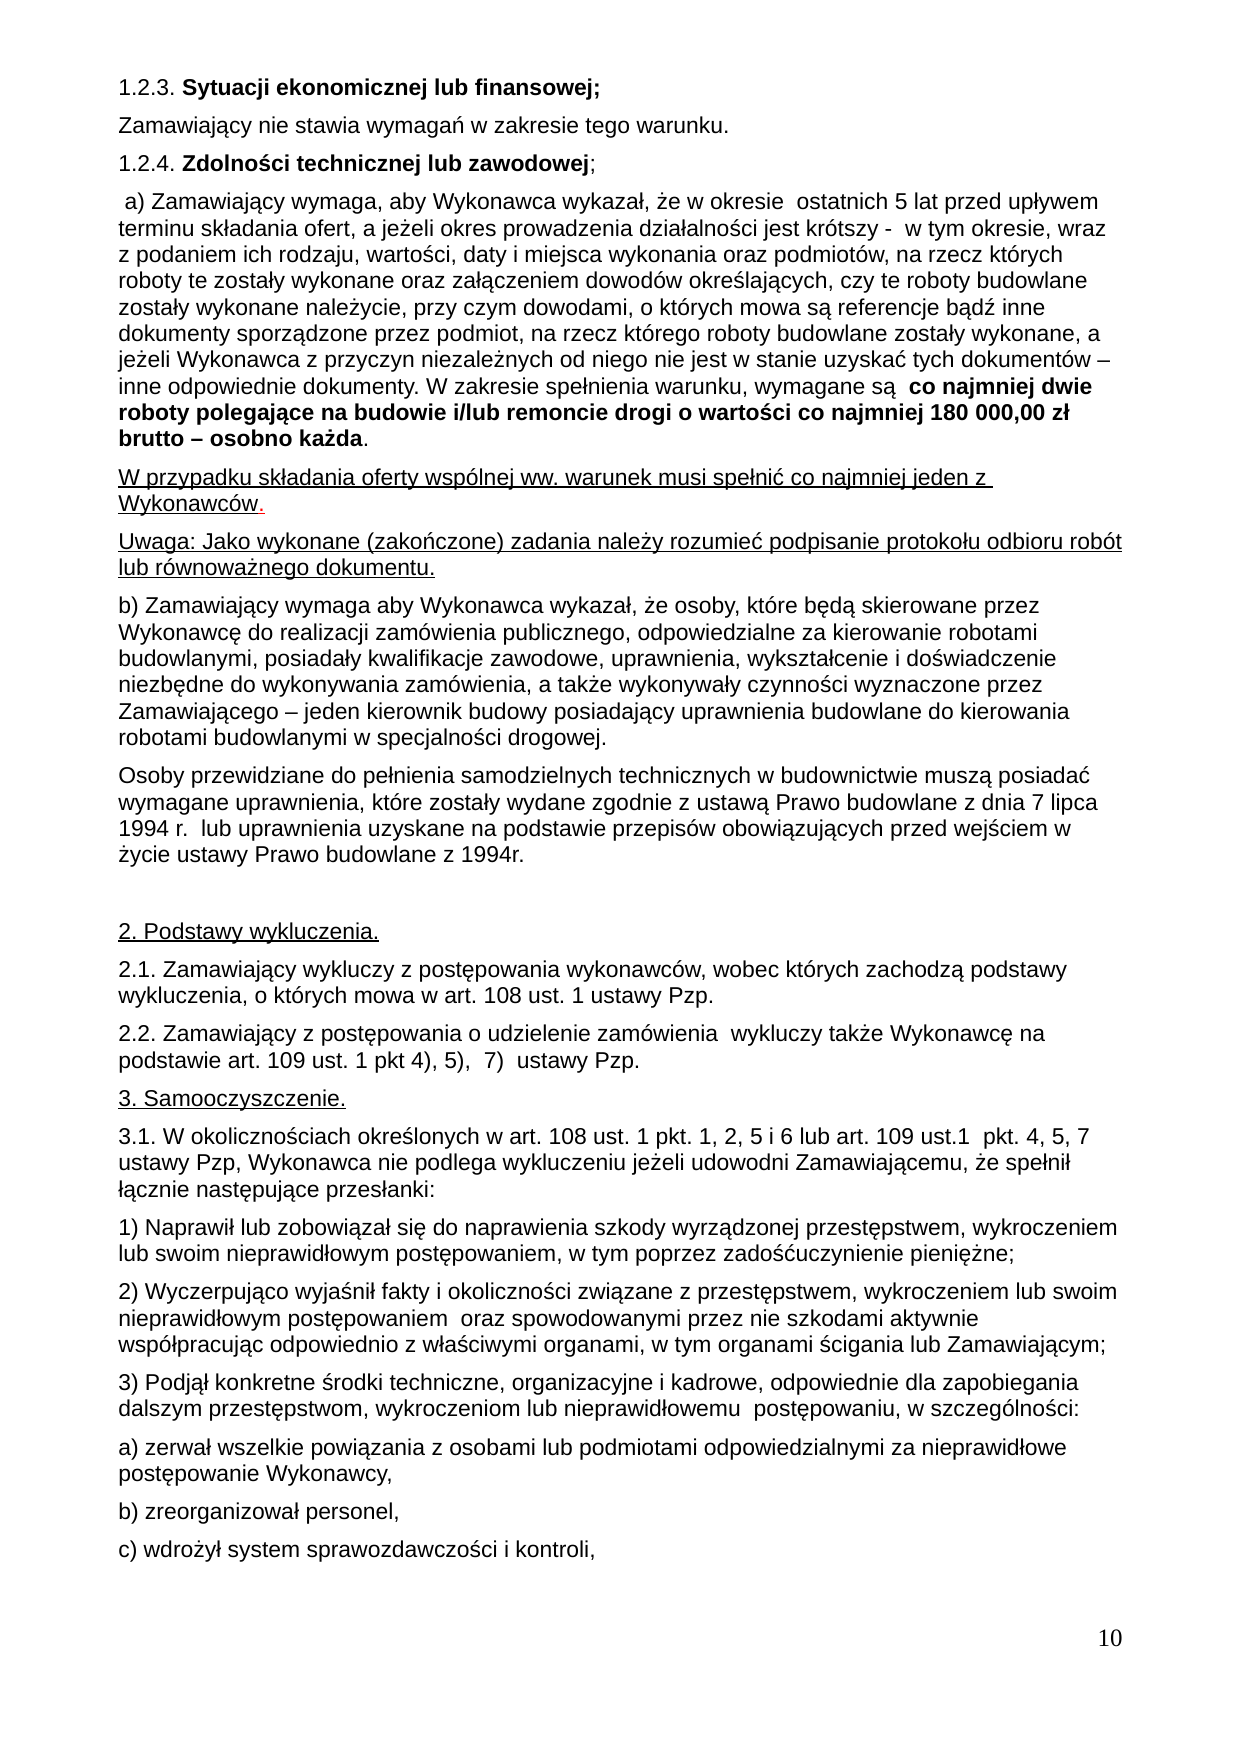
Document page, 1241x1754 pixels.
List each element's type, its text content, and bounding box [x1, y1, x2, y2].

text 2) Wyczerpująco wyjaśnił fakty i okoliczności związane z przestępstwem, wykroczeniem lub swoim nieprawidłowym postępowaniem oraz spowodowanymi przez nie szkodami aktywnie współpracując odpowiednio z właściwymi organami, w tym organami ścigania lub Zamawiającym; [118, 1278, 1122, 1357]
text 3. Samooczyszczenie. [118, 1085, 1122, 1111]
text W przypadku składania oferty wspólnej ww. warunek musi spełnić co najmniej jeden z Wykonawców. [118, 463, 1122, 516]
text 2. Podstawy wykluczenia. [118, 918, 1122, 944]
text Zamawiający nie stawia wymagań w zakresie tego warunku. [118, 112, 1122, 138]
text 1) Naprawił lub zobowiązał się do naprawienia szkody wyrządzonej przestępstwem, wykroczeniem lub swoim nieprawidłowym postępowaniem, w tym poprzez zadośćuczynienie pieniężne; [118, 1214, 1122, 1266]
text 2.2. Zamawiający z postępowania o udzielenie zamówienia wykluczy także Wykonawcę na podstawie art. 109 ust. 1 pkt 4), 5), 7) ustawy Pzp. [118, 1020, 1122, 1073]
text 3) Podjął konkretne środki techniczne, organizacyjne i kadrowe, odpowiednie dla zapobiegania dalszym przestępstwom, wykroczeniom lub nieprawidłowemu postępowaniu, w szczególności: [118, 1369, 1122, 1422]
text 2.1. Zamawiający wykluczy z postępowania wykonawców, wobec których zachodzą podstawy wykluczenia, o których mowa w art. 108 ust. 1 ustawy Pzp. [118, 956, 1122, 1008]
text 1.2.4. Zdolności technicznej lub zawodowej; [118, 150, 1122, 176]
text 1.2.3. Sytuacji ekonomicznej lub finansowej; [118, 74, 1122, 100]
text a) Zamawiający wymaga, aby Wykonawca wykazał, że w okresie ostatnich 5 lat przed upływem terminu składania ofert, a jeżeli okres prowadzenia działalności jest krótszy - w tym okresie, wraz z podaniem ich rodzaju, wartości, daty i miejsca wykonania oraz podmiotów, na rzecz których roboty te zostały wykonane oraz załączeniem dowodów określających, czy te roboty budowlane zostały wykonane należycie, przy czym dowodami, o których mowa są referencje bądź inne dokumenty sporządzone przez podmiot, na rzecz którego roboty budowlane zostały wykonane, a jeżeli Wykonawca z przyczyn niezależnych od niego nie jest w stanie uzyskać tych dokumentów – inne odpowiednie dokumenty. W zakresie spełnienia warunku, wymagane są co najmniej dwie roboty polegające na budowie i/lub remoncie drogi o wartości co najmniej 180 000,00 zł brutto – osobno każda. [118, 188, 1122, 452]
text c) wdrożył system sprawozdawczości i kontroli, [118, 1536, 1122, 1562]
text b) zreorganizował personel, [118, 1498, 1122, 1524]
text Uwaga: Jako wykonane (zakończone) zadania należy rozumieć podpisanie protokołu odbioru robót [118, 528, 1122, 551]
text lub równoważnego dokumentu. [118, 552, 1122, 581]
text 3.1. W okolicznościach określonych w art. 108 ust. 1 pkt. 1, 2, 5 i 6 lub art. 109 ust.1 pkt. 4, 5, 7 ustawy Pzp, Wykonawca nie podlega wykluczeniu jeżeli udowodni Zamawiającemu, że spełnił łącznie następujące przesłanki: [118, 1123, 1122, 1202]
text a) zerwał wszelkie powiązania z osobami lub podmiotami odpowiedzialnymi za nieprawidłowe postępowanie Wykonawcy, [118, 1433, 1122, 1486]
text b) Zamawiający wymaga aby Wykonawca wykazał, że osoby, które będą skierowane przez Wykonawcę do realizacji zamówienia publicznego, odpowiedzialne za kierowanie robotami budowlanymi, posiadały kwalifikacje zawodowe, uprawnienia, wykształcenie i doświadczenie niezbędne do wykonywania zamówienia, a także wykonywały czynności wyznaczone przez Zamawiającego – jeden kierownik budowy posiadający uprawnienia budowlane do kierowania robotami budowlanymi w specjalności drogowej. [118, 592, 1122, 751]
text Osoby przewidziane do pełnienia samodzielnych technicznych w budownictwie muszą posiadać wymagane uprawnienia, które zostały wydane zgodnie z ustawą Prawo budowlane z dnia 7 lipca 1994 r. lub uprawnienia uzyskane na podstawie przepisów obowiązujących przed wejściem w życie ustawy Prawo budowlane z 1994r. [118, 762, 1122, 868]
